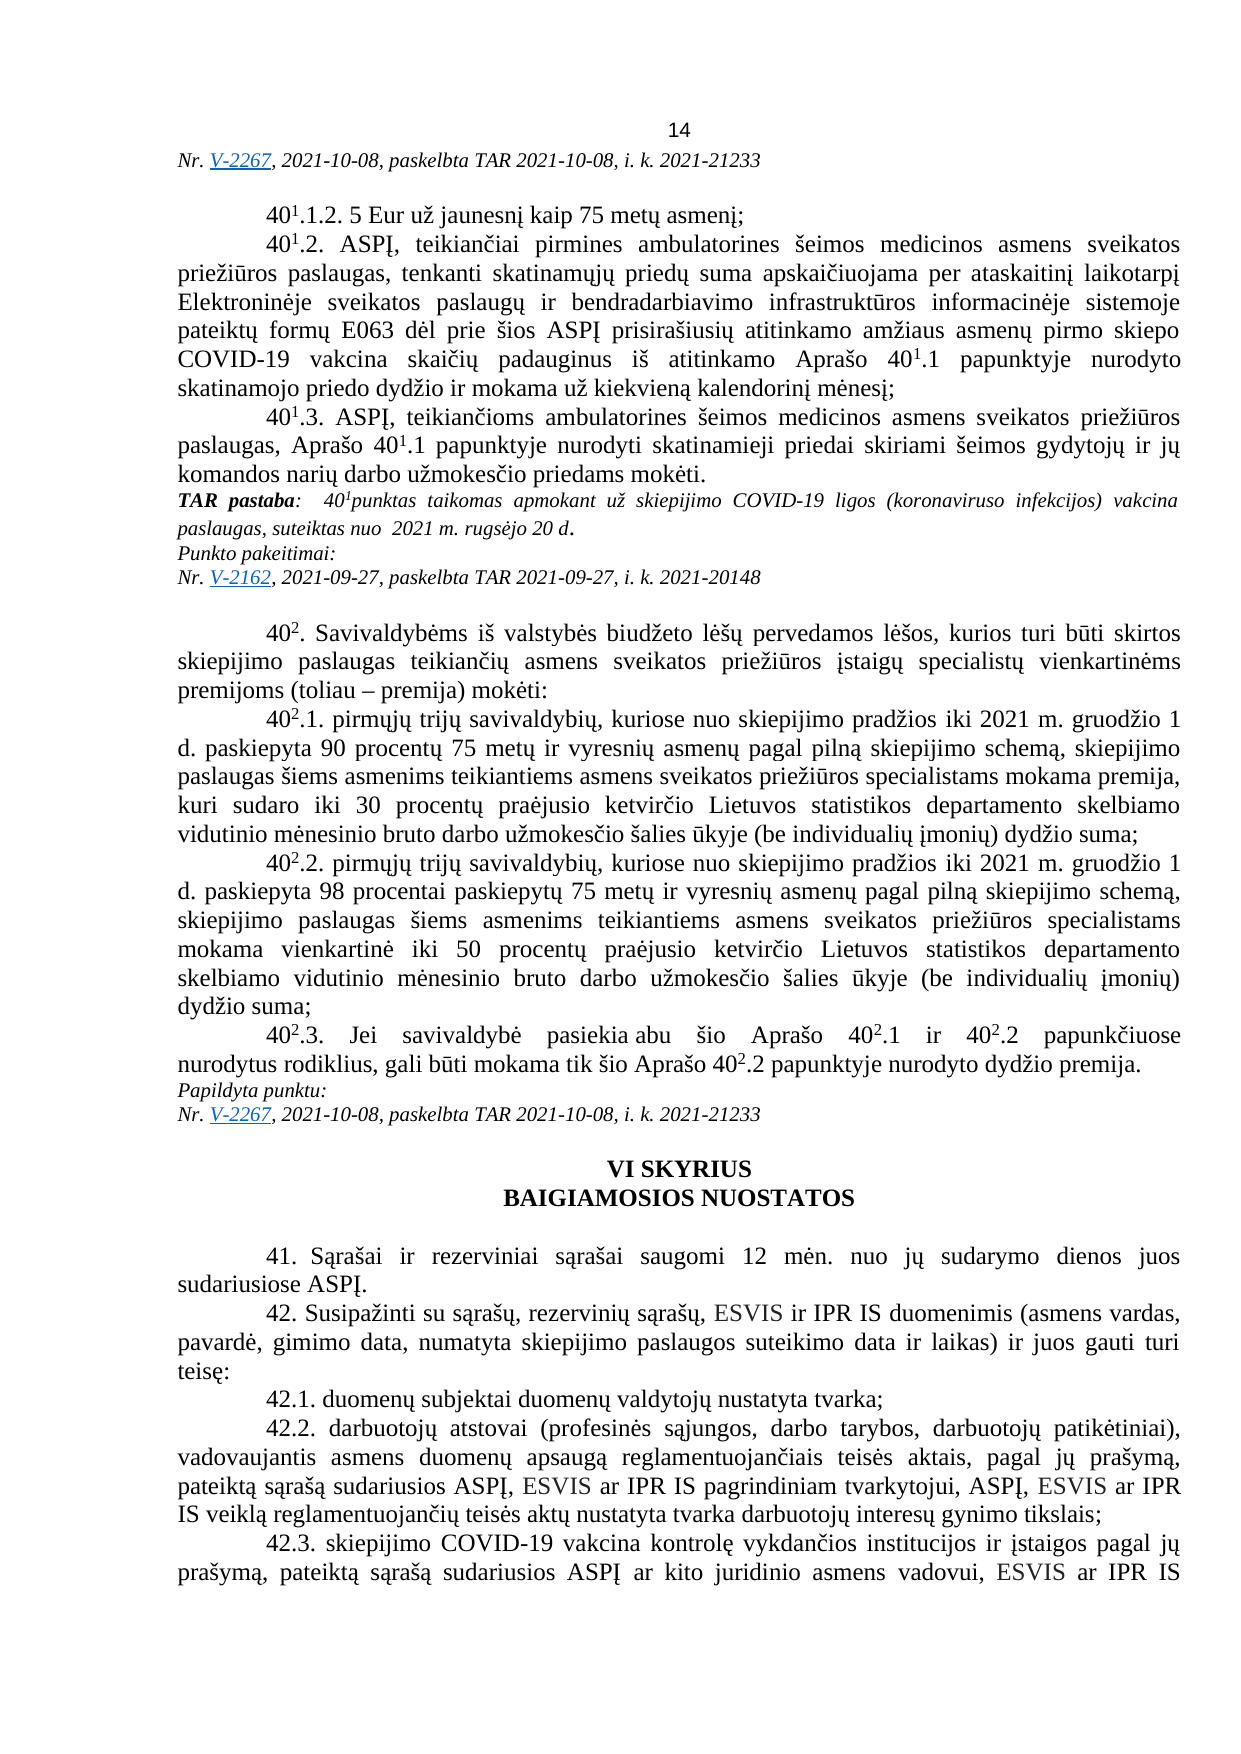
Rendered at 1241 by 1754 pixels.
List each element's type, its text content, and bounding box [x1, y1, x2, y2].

text BAIGIAMOSIOS NUOSTATOS [177, 1183, 1181, 1212]
text Nr. V-2267, 2021-10-08, paskelbta TAR 2021-10-08, i. k. 2021-21233 [177, 1102, 1181, 1126]
text 42.1. duomenų subjektai duomenų valdytojų nustatyta tvarka; [177, 1384, 1181, 1413]
text TAR pastaba: 401punktas taikomas apmokant už skiepijimo COVID-19 ligos (koronaviruso infekcijos) vakcina paslaugas, suteiktas nuo 2021 m. rugsėjo 20 d. [177, 488, 1181, 541]
text 401.1.2. 5 Eur už jaunesnį kaip 75 metų asmenį; [177, 200, 1181, 229]
text 42.3. skiepijimo COVID-19 vakcina kontrolę vykdančios institucijos ir įstaigos pagal jų prašymą, pateiktą sąrašą sudariusios ASPĮ ar kito juridinio asmens vadovui, ESVIS ar IPR IS [177, 1528, 1181, 1586]
text 402.2. pirmųjų trijų savivaldybių, kuriose nuo skiepijimo pradžios iki 2021 m. gruodžio 1 d. paskiepyta 98 procentai paskiepytų 75 metų ir vyresnių asmenų pagal pilną skiepijimo schemą, skiepijimo paslaugas šiems asmenims teikiantiems asmens sveikatos priežiūros specialistams mokama vienkartinė iki 50 procentų praėjusio ketvirčio Lietuvos statistikos departamento skelbiamo vidutinio mėnesinio bruto darbo užmokesčio šalies ūkyje (be individualių įmonių) dydžio suma; [177, 848, 1181, 1020]
text 42.2. darbuotojų atstovai (profesinės sąjungos, darbo tarybos, darbuotojų patikėtiniai), vadovaujantis asmens duomenų apsaugą reglamentuojančiais teisės aktais, pagal jų prašymą, pateiktą sąrašą sudariusios ASPĮ, ESVIS ar IPR IS pagrindiniam tvarkytojui, ASPĮ, ESVIS ar IPR IS veiklą reglamentuojančių teisės aktų nustatyta tvarka darbuotojų interesų gynimo tikslais; [177, 1413, 1181, 1528]
text 402. Savivaldybėms iš valstybės biudžeto lėšų pervedamos lėšos, kurios turi būti skirtos skiepijimo paslaugas teikiančių asmens sveikatos priežiūros įstaigų specialistų vienkartinėms premijoms (toliau – premija) mokėti: [177, 618, 1181, 704]
text 41. Sąrašai ir rezerviniai sąrašai saugomi 12 mėn. nuo jų sudarymo dienos juos sudariusiose ASPĮ. [177, 1241, 1181, 1298]
text 402.1. pirmųjų trijų savivaldybių, kuriose nuo skiepijimo pradžios iki 2021 m. gruodžio 1 d. paskiepyta 90 procentų 75 metų ir vyresnių asmenų pagal pilną skiepijimo schemą, skiepijimo paslaugas šiems asmenims teikiantiems asmens sveikatos priežiūros specialistams mokama premija, kuri sudaro iki 30 procentų praėjusio ketvirčio Lietuvos statistikos departamento skelbiamo vidutinio mėnesinio bruto darbo užmokesčio šalies ūkyje (be individualių įmonių) dydžio suma; [177, 704, 1181, 848]
text VI SKYRIUS [177, 1154, 1181, 1183]
text Nr. V-2162, 2021-09-27, paskelbta TAR 2021-09-27, i. k. 2021-20148 [177, 565, 1181, 589]
text Papildyta punktu: [177, 1078, 1181, 1102]
text 42. Susipažinti su sąrašų, rezervinių sąrašų, ESVIS ir IPR IS duomenimis (asmens vardas, pavardė, gimimo data, numatyta skiepijimo paslaugos suteikimo data ir laikas) ir juos gauti turi teisę: [177, 1298, 1181, 1384]
text 401.2. ASPĮ, teikiančiai pirmines ambulatorines šeimos medicinos asmens sveikatos priežiūros paslaugas, tenkanti skatinamųjų priedų suma apskaičiuojama per ataskaitinį laikotarpį Elektroninėje sveikatos paslaugų ir bendradarbiavimo infrastruktūros informacinėje sistemoje pateiktų formų E063 dėl prie šios ASPĮ prisirašiusių atitinkamo amžiaus asmenų pirmo skiepo COVID-19 vakcina skaičių padauginus iš atitinkamo Aprašo 401.1 papunktyje nurodyto skatinamojo priedo dydžio ir mokama už kiekvieną kalendorinį mėnesį; [177, 229, 1181, 402]
text Punkto pakeitimai: [177, 541, 1181, 565]
text 401.3. ASPĮ, teikiančioms ambulatorines šeimos medicinos asmens sveikatos priežiūros paslaugas, Aprašo 401.1 papunktyje nurodyti skatinamieji priedai skiriami šeimos gydytojų ir jų komandos narių darbo užmokesčio priedams mokėti. [177, 402, 1181, 488]
text Nr. V-2267, 2021-10-08, paskelbta TAR 2021-10-08, i. k. 2021-21233 [177, 148, 1181, 172]
text 402.3. Jei savivaldybė pasiekia abu šio Aprašo 402.1 ir 402.2 papunkčiuose nurodytus rodiklius, gali būti mokama tik šio Aprašo 402.2 papunktyje nurodyto dydžio premija. [177, 1020, 1181, 1078]
